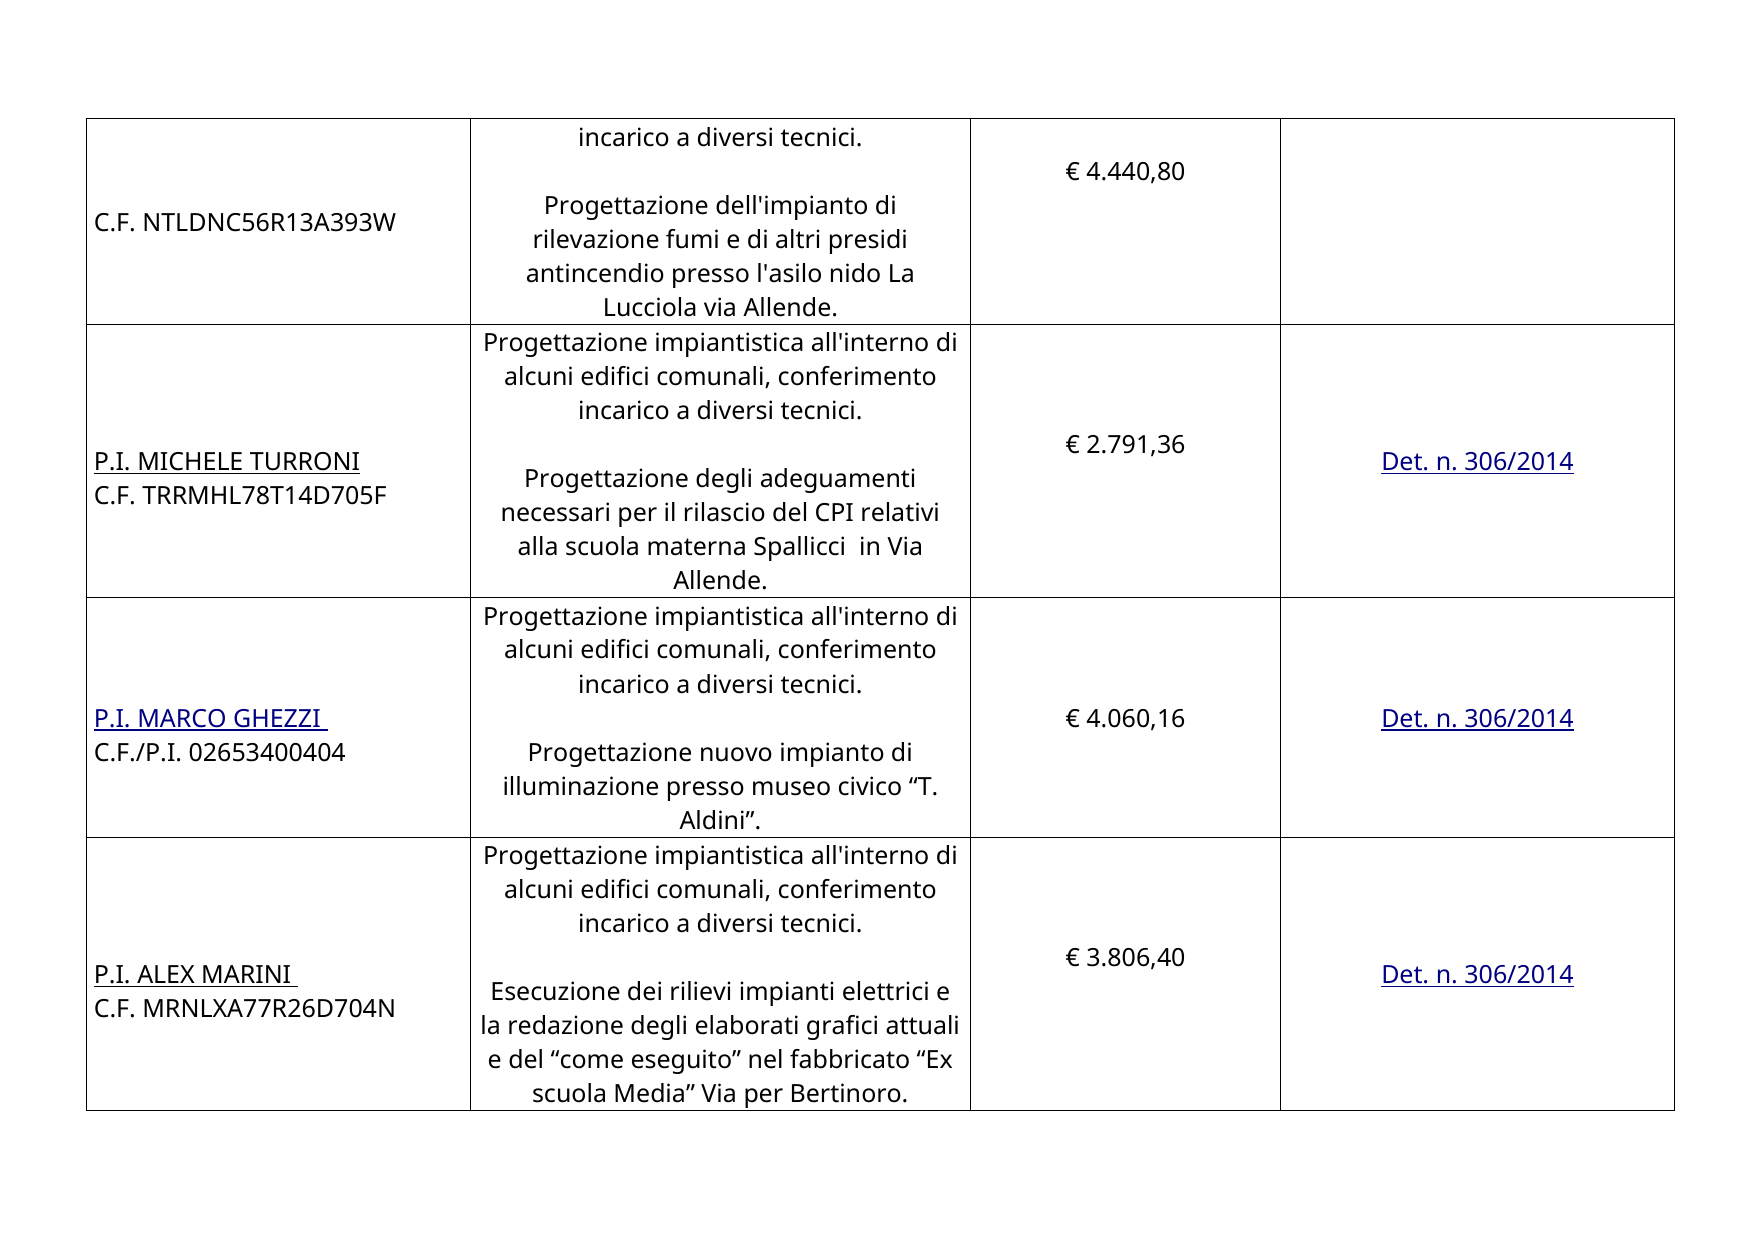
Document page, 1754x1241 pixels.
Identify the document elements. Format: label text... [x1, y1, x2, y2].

table_cell [1281, 119, 1674, 323]
table_cell Progettazione impiantistica all'interno di alcuni edifici comunali, conferimento incarico a diversi tecnici. Progettazione nuovo impianto di illuminazione presso museo civico “T. Aldini”. [471, 598, 970, 837]
table_cell Det. n. 306/2014 [1281, 598, 1674, 837]
table_cell P.I. ALEX MARINI C.F. MRNLXA77R26D704N [87, 838, 470, 1110]
table_cell € 4.440,80 [971, 119, 1280, 323]
table_cell C.F. NTLDNC56R13A393W [87, 119, 470, 323]
table_cell Progettazione impiantistica all'interno di alcuni edifici comunali, conferimento incarico a diversi tecnici. Esecuzione dei rilievi impianti elettrici e la redazione degli elaborati grafici attuali e del “come eseguito” nel fabbricato “Ex scuola Media” Via per Bertinoro. [471, 838, 970, 1110]
table_cell P.I. MICHELE TURRONI C.F. TRRMHL78T14D705F [87, 325, 470, 597]
table_cell Progettazione impiantistica all'interno di alcuni edifici comunali, conferimento incarico a diversi tecnici. Progettazione degli adeguamenti necessari per il rilascio del CPI relativi alla scuola materna Spallicci in Via Allende. [471, 325, 970, 597]
table_cell Det. n. 306/2014 [1281, 325, 1674, 597]
table_cell € 2.791,36 [971, 325, 1280, 597]
table_cell € 4.060,16 [971, 598, 1280, 837]
table_cell € 3.806,40 [971, 838, 1280, 1110]
table_cell P.I. MARCO GHEZZI C.F./P.I. 02653400404 [87, 598, 470, 837]
table_cell incarico a diversi tecnici. Progettazione dell'impianto di rilevazione fumi e di altri presidi antincendio presso l'asilo nido La Lucciola via Allende. [471, 119, 970, 323]
table_cell Det. n. 306/2014 [1281, 838, 1674, 1110]
